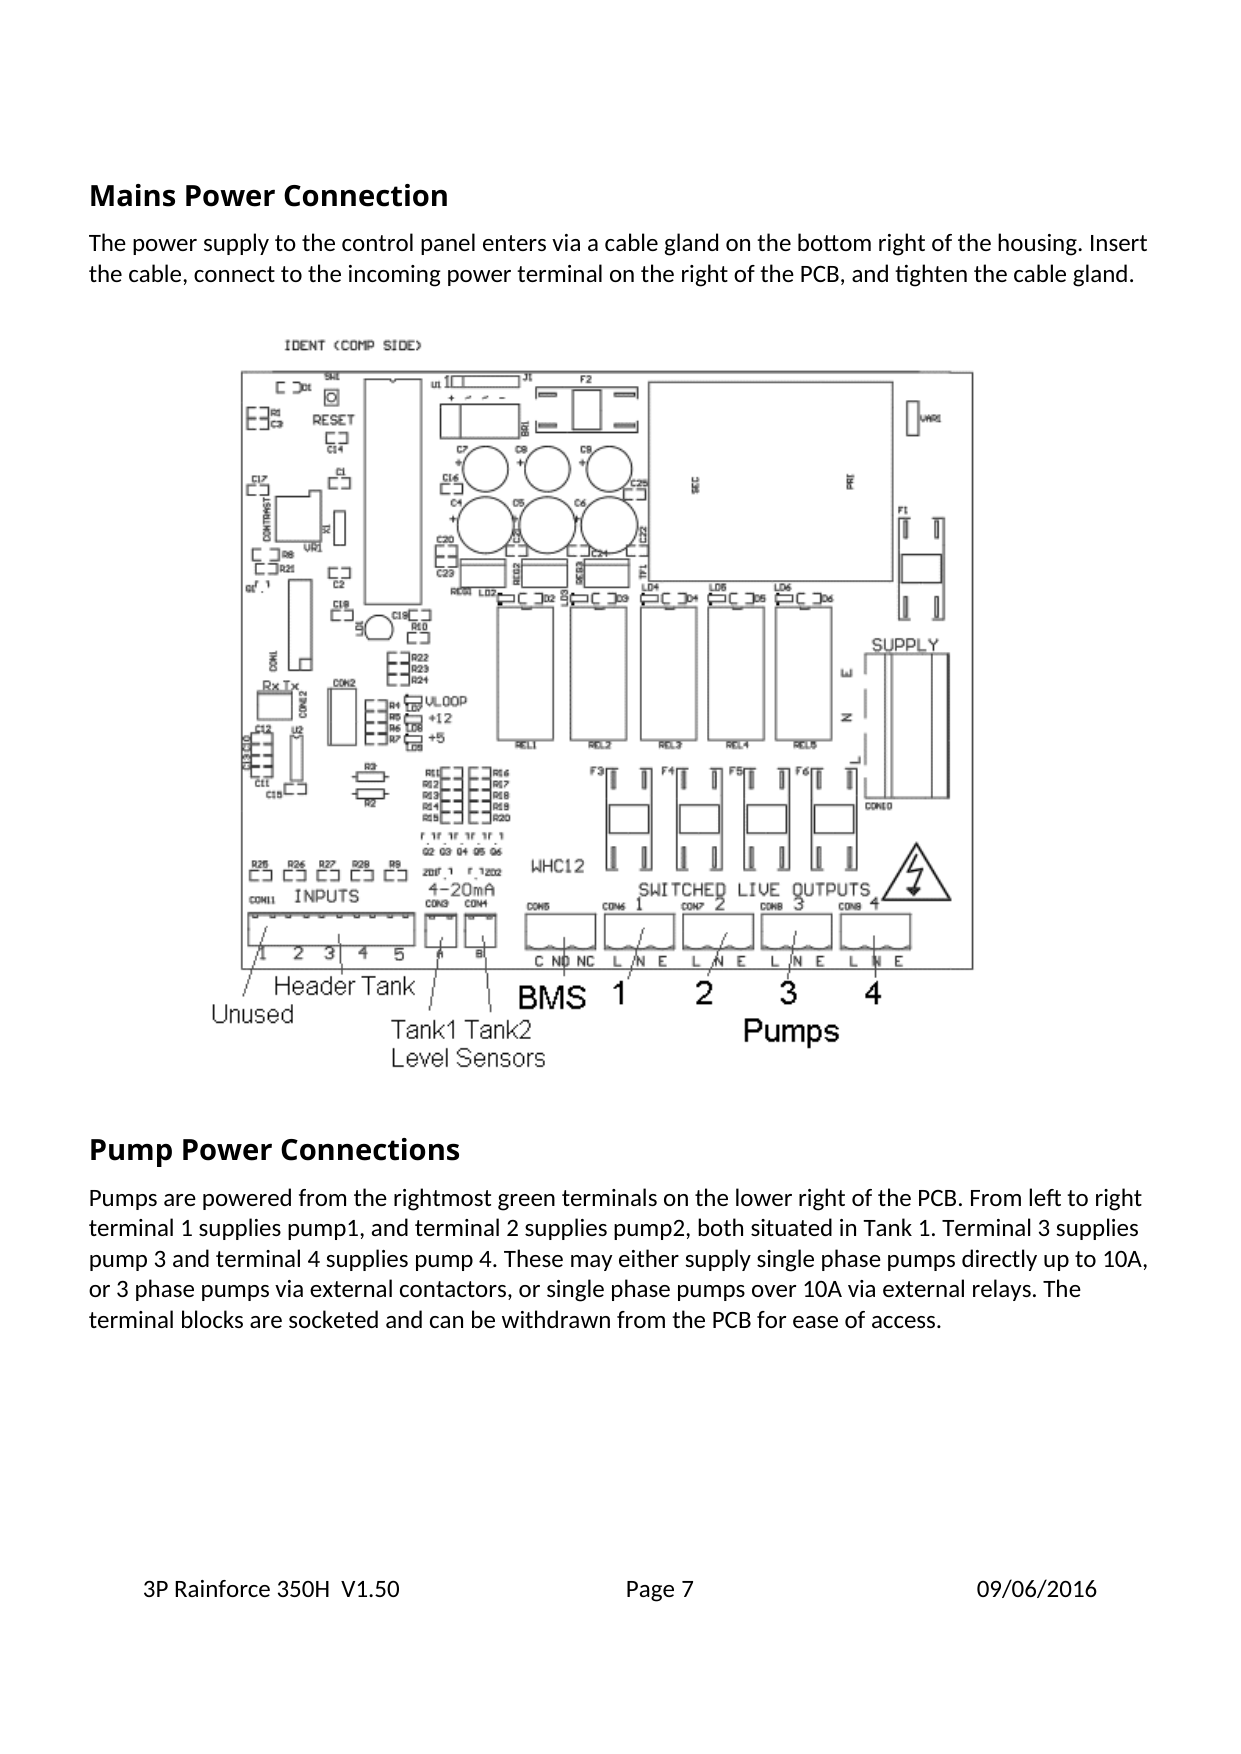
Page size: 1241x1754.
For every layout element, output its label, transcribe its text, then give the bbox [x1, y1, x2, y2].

subtitle Pump Power Connections [88, 1130, 1152, 1169]
subtitle Mains Power Connection [88, 175, 1152, 215]
text The power supply to the control panel enters via a cable gland on the bottom right of the housing. Insert the cable, connect to the incoming power terminal on the right of the PCB, and tighten the cable gland. [88, 227, 1152, 288]
picture [185, 288, 1055, 1075]
text Pumps are powered from the rightmost green terminals on the lower right of the PCB. From left to right terminal 1 supplies pump1, and terminal 2 supplies pump2, both situated in Tank 1. Terminal 3 supplies pump 3 and terminal 4 supplies pump 4. These may either supply single phase pumps directly up to 10A, or 3 phase pumps via external contactors, or single phase pumps over 10A via external relays. The terminal blocks are socketed and can be withdrawn from the PCB for ease of access. [88, 1182, 1152, 1334]
